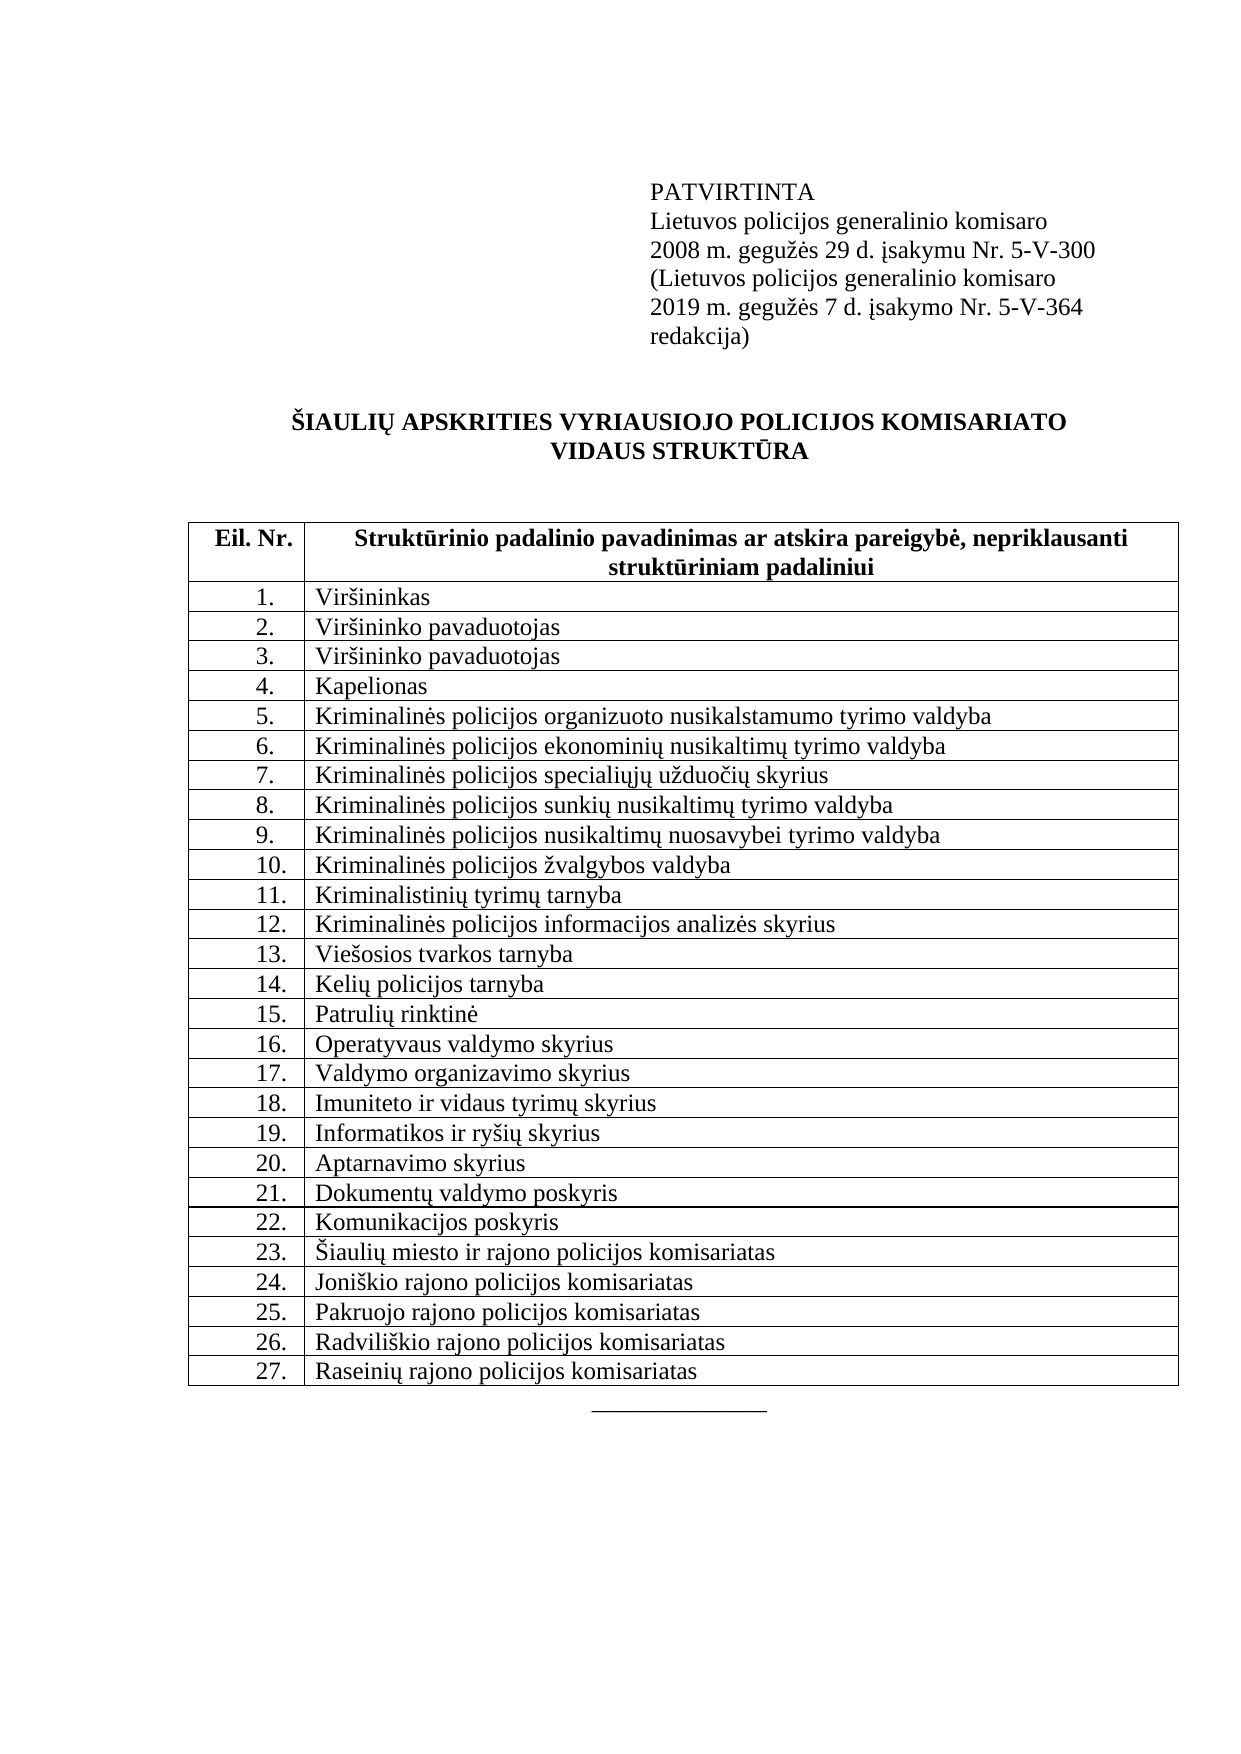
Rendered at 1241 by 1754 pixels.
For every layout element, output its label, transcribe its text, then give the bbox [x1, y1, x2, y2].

table_cell 3. [189, 641, 304, 670]
table_cell 24. [189, 1267, 304, 1296]
table_cell 8. [189, 790, 304, 819]
table_cell Joniškio rajono policijos komisariatas [305, 1267, 1178, 1296]
table_cell 4. [189, 671, 304, 700]
table_cell 2. [189, 612, 304, 640]
table_cell 9. [189, 820, 304, 849]
table_cell Valdymo organizavimo skyrius [305, 1059, 1178, 1087]
table_cell Kriminalinės policijos sunkių nusikaltimų tyrimo valdyba [305, 790, 1178, 819]
table_header Eil. Nr. [189, 523, 304, 581]
table_header Struktūrinio padalinio pavadinimas ar atskira pareigybė, nepriklausanti struktūriniam padaliniui [305, 523, 1178, 581]
table_cell 12. [189, 910, 304, 938]
table_cell 15. [189, 999, 304, 1028]
table_cell Viešosios tvarkos tarnyba [305, 939, 1178, 968]
table_cell Operatyvaus valdymo skyrius [305, 1029, 1178, 1057]
table_cell Kriminalinės policijos žvalgybos valdyba [305, 850, 1178, 879]
text VIDAUS STRUKTŪRA [177, 436, 1181, 465]
text 2019 m. gegužės 7 d. įsakymo Nr. 5-V-364 [177, 292, 1181, 321]
table_cell Kriminalinės policijos specialiųjų užduočių skyrius [305, 761, 1178, 789]
table_cell 22. [189, 1208, 304, 1236]
table_cell Kriminalinės policijos ekonominių nusikaltimų tyrimo valdyba [305, 731, 1178, 759]
table_cell Viršininko pavaduotojas [305, 641, 1178, 670]
table_cell 19. [189, 1118, 304, 1147]
table_cell Viršininko pavaduotojas [305, 612, 1178, 640]
table_cell Pakruojo rajono policijos komisariatas [305, 1297, 1178, 1326]
text ______________ [177, 1386, 1181, 1415]
table_cell 20. [189, 1148, 304, 1177]
text PATVIRTINTA [177, 177, 1181, 206]
table_cell Kriminalinės policijos nusikaltimų nuosavybei tyrimo valdyba [305, 820, 1178, 849]
table_cell 21. [189, 1178, 304, 1206]
table_cell 27. [189, 1356, 304, 1385]
table_cell 16. [189, 1029, 304, 1057]
table_cell 6. [189, 731, 304, 759]
table_cell 1. [189, 582, 304, 611]
table_cell 14. [189, 969, 304, 998]
table_cell Kapelionas [305, 671, 1178, 700]
table_cell 23. [189, 1237, 304, 1266]
table_cell Aptarnavimo skyrius [305, 1148, 1178, 1177]
table_cell 7. [189, 761, 304, 789]
table_cell Kriminalistinių tyrimų tarnyba [305, 880, 1178, 908]
table_cell Kriminalinės policijos informacijos analizės skyrius [305, 910, 1178, 938]
text ŠIAULIŲ APSKRITIES VYRIAUSIOJO POLICIJOS KOMISARIATO [177, 407, 1181, 436]
text (Lietuvos policijos generalinio komisaro [177, 263, 1181, 292]
table_cell 13. [189, 939, 304, 968]
table_cell Imuniteto ir vidaus tyrimų skyrius [305, 1088, 1178, 1117]
table_cell 10. [189, 850, 304, 879]
table_cell Patrulių rinktinė [305, 999, 1178, 1028]
table_cell Komunikacijos poskyris [305, 1208, 1178, 1236]
table_cell Radviliškio rajono policijos komisariatas [305, 1327, 1178, 1355]
table_cell Dokumentų valdymo poskyris [305, 1178, 1178, 1206]
text redakcija) [177, 321, 1181, 350]
text 2008 m. gegužės 29 d. įsakymu Nr. 5-V-300 [177, 235, 1181, 263]
table_cell Viršininkas [305, 582, 1178, 611]
table_cell 25. [189, 1297, 304, 1326]
table_cell Informatikos ir ryšių skyrius [305, 1118, 1178, 1147]
table_cell 18. [189, 1088, 304, 1117]
table_cell 11. [189, 880, 304, 908]
table_cell Kelių policijos tarnyba [305, 969, 1178, 998]
text Lietuvos policijos generalinio komisaro [177, 206, 1181, 235]
table_cell 5. [189, 701, 304, 730]
table_cell 17. [189, 1059, 304, 1087]
table_cell 26. [189, 1327, 304, 1355]
table_cell Kriminalinės policijos organizuoto nusikalstamumo tyrimo valdyba [305, 701, 1178, 730]
table_cell Raseinių rajono policijos komisariatas [305, 1356, 1178, 1385]
table_cell Šiaulių miesto ir rajono policijos komisariatas [305, 1237, 1178, 1266]
